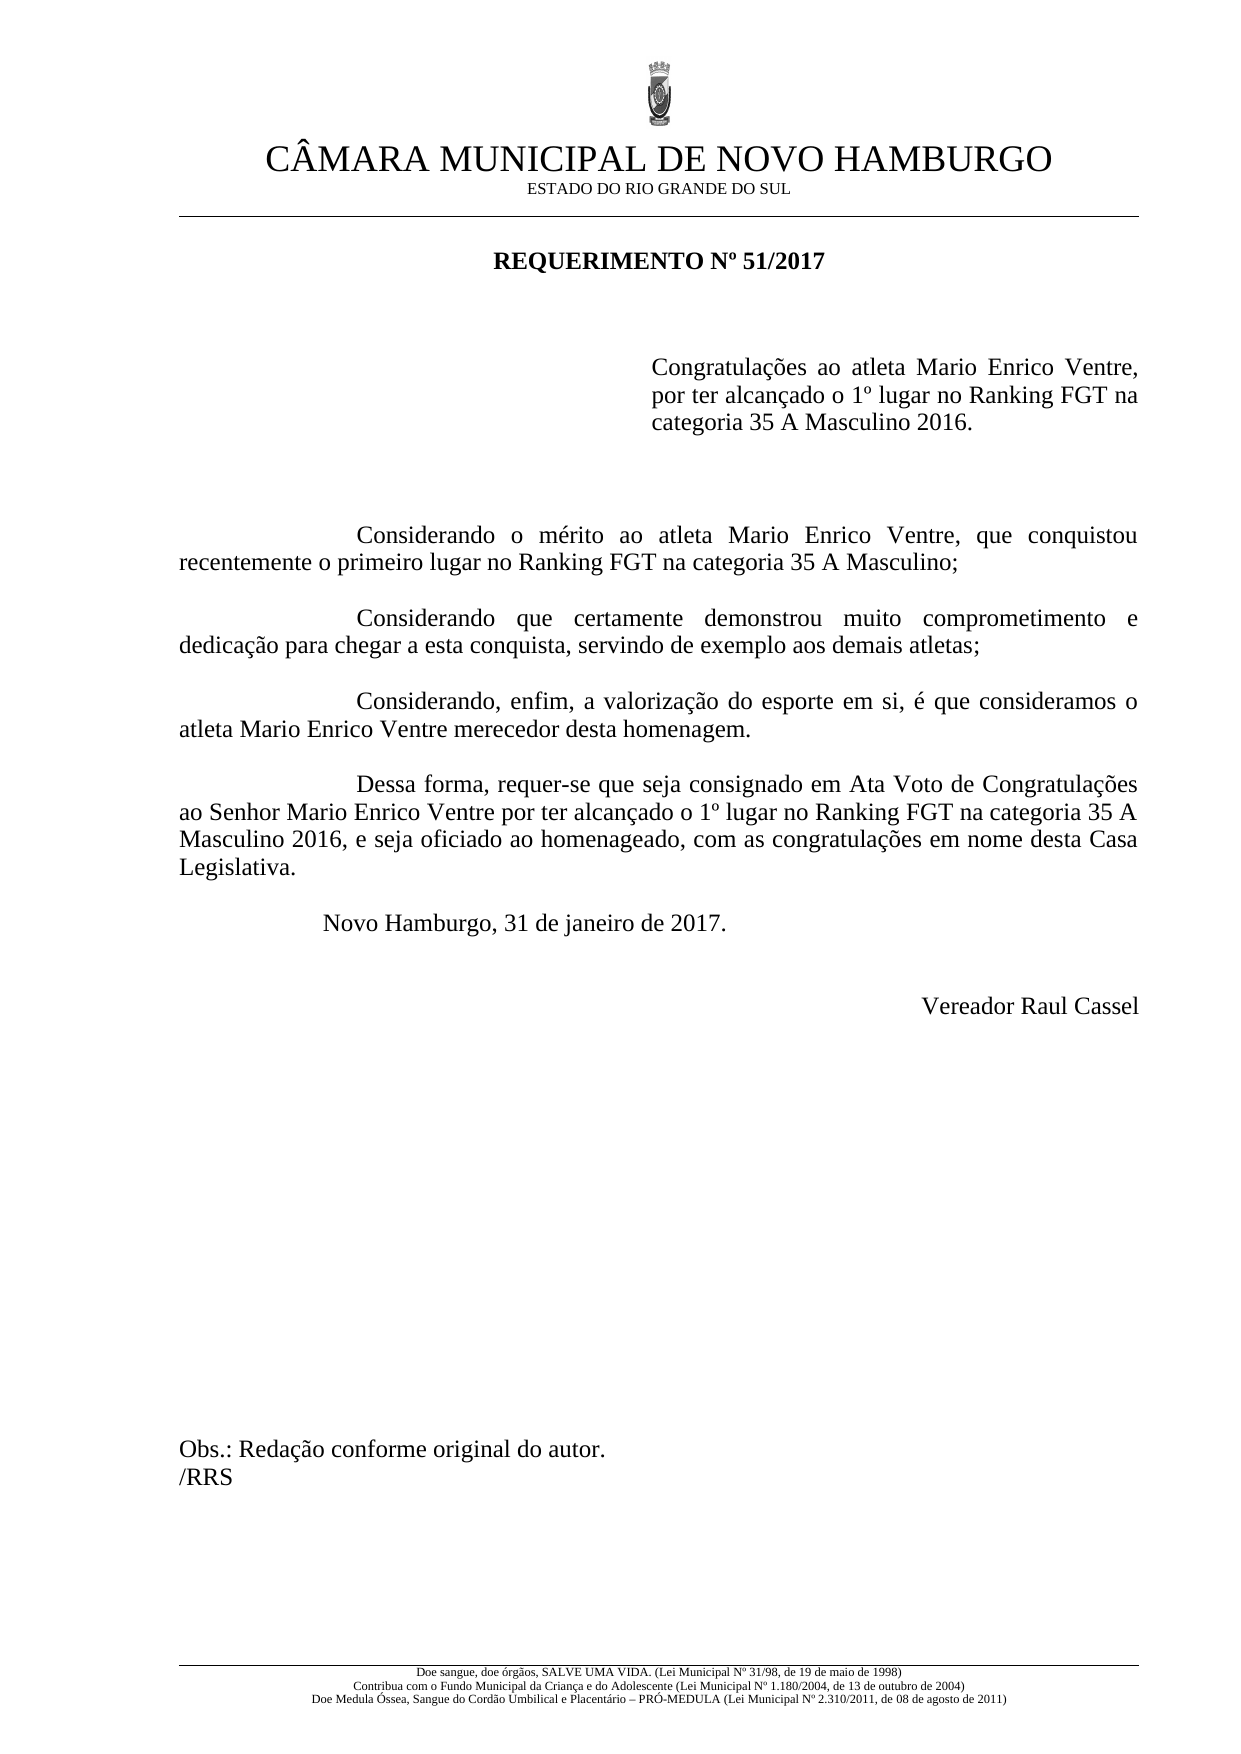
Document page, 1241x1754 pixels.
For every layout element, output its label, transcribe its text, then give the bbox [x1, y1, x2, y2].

text Congratulações ao atleta Mario Enrico Ventre, por ter alcançado o 1º lugar no Ranking FGT na categoria 35 A Masculino 2016. [651, 353, 1139, 436]
text Considerando que certamente demonstrou muito comprometimento e dedicação para chegar a esta conquista, servindo de exemplo aos demais atletas; [179, 604, 1139, 659]
text Considerando o mérito ao atleta Mario Enrico Ventre, que conquistou recentemente o primeiro lugar no Ranking FGT na categoria 35 A Masculino; [179, 521, 1139, 576]
text REQUERIMENTO Nº 51/2017 [179, 247, 1139, 274]
text Dessa forma, requer-se que seja consignado em Ata Voto de Congratulações ao Senhor Mario Enrico Ventre por ter alcançado o 1º lugar no Ranking FGT na categoria 35 A Masculino 2016, e seja oficiado ao homenageado, com as congratulações em nome desta Casa Legislativa. [179, 770, 1139, 881]
text Obs.: Redação conforme original do autor. [179, 1435, 1139, 1463]
text Novo Hamburgo, 31 de janeiro de 2017. [179, 909, 1139, 936]
text /RRS [179, 1463, 1139, 1491]
text Vereador Raul Cassel [652, 992, 1139, 1019]
text Considerando, enfim, a valorização do esporte em si, é que consideramos o atleta Mario Enrico Ventre merecedor desta homenagem. [179, 687, 1139, 742]
